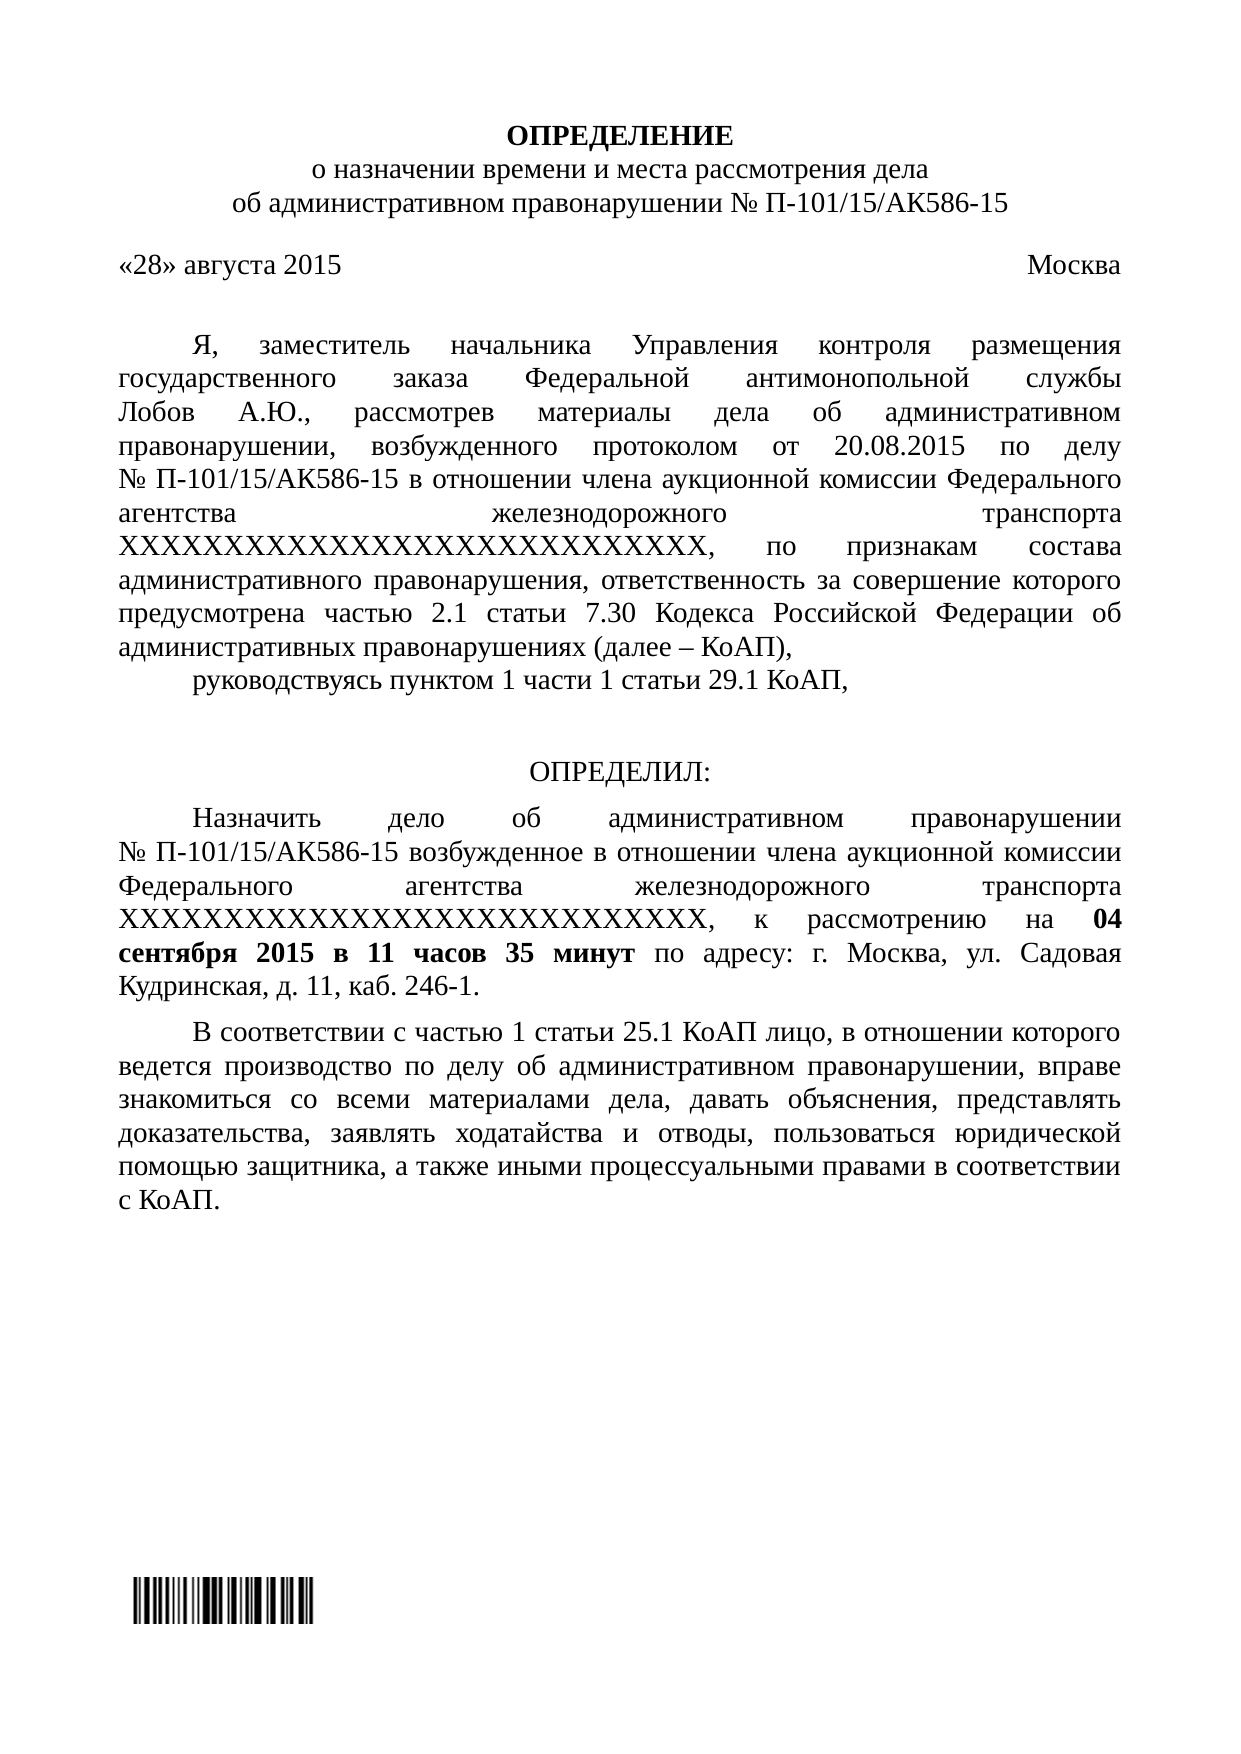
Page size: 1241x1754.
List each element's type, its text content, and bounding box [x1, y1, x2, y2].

picture [118, 1577, 331, 1624]
text об административном правонарушении № П-101/15/АК586-15 [118, 185, 1122, 219]
text В соответствии с частью 1 статьи 25.1 КоАП лицо, в отношении которого ведется производство по делу об административном правонарушении, вправе знакомиться со всеми материалами дела, давать объяснения, представлять доказательства, заявлять ходатайства и отводы, пользоваться юридической помощью защитника, а также иными процессуальными правами в соответствии с КоАП. [118, 1014, 1122, 1216]
text руководствуясь пунктом 1 части 1 статьи 29.1 КоАП, [118, 662, 1122, 696]
subtitle ОПРЕДЕЛЕНИЕ [118, 118, 1122, 152]
text ОПРЕДЕЛИЛ: [118, 754, 1122, 788]
text Я, заместитель начальника Управления контроля размещения государственного заказа Федеральной антимонопольной службы Лобов А.Ю., рассмотрев материалы дела об административном правонарушении, возбужденного протоколом от 20.08.2015 по делу № П-101/15/АК586-15 в отношении члена аукционной комиссии Федерального агентства железнодорожного транспорта XXXXXXXXXXXXXXXXXXXXXXXXXXXX, по признакам состава административного правонарушения, ответственность за совершение которого предусмотрена частью 2.1 статьи 7.30 Кодекса Российской Федерации об административных правонарушениях (далее – КоАП), [118, 327, 1122, 662]
text о назначении времени и места рассмотрения дела [118, 152, 1122, 185]
text Назначить дело об административном правонарушении № П-101/15/АК586-15 возбужденное в отношении члена аукционной комиссии Федерального агентства железнодорожного транспорта XXXXXXXXXXXXXXXXXXXXXXXXXXXX, к рассмотрению на 04 сентября 2015 в 11 часов 35 минут по адресу: г. Москва, ул. Садовая Кудринская, д. 11, каб. 246-1. [118, 801, 1122, 1002]
text «28» августа 2015 Москва [118, 247, 1122, 281]
